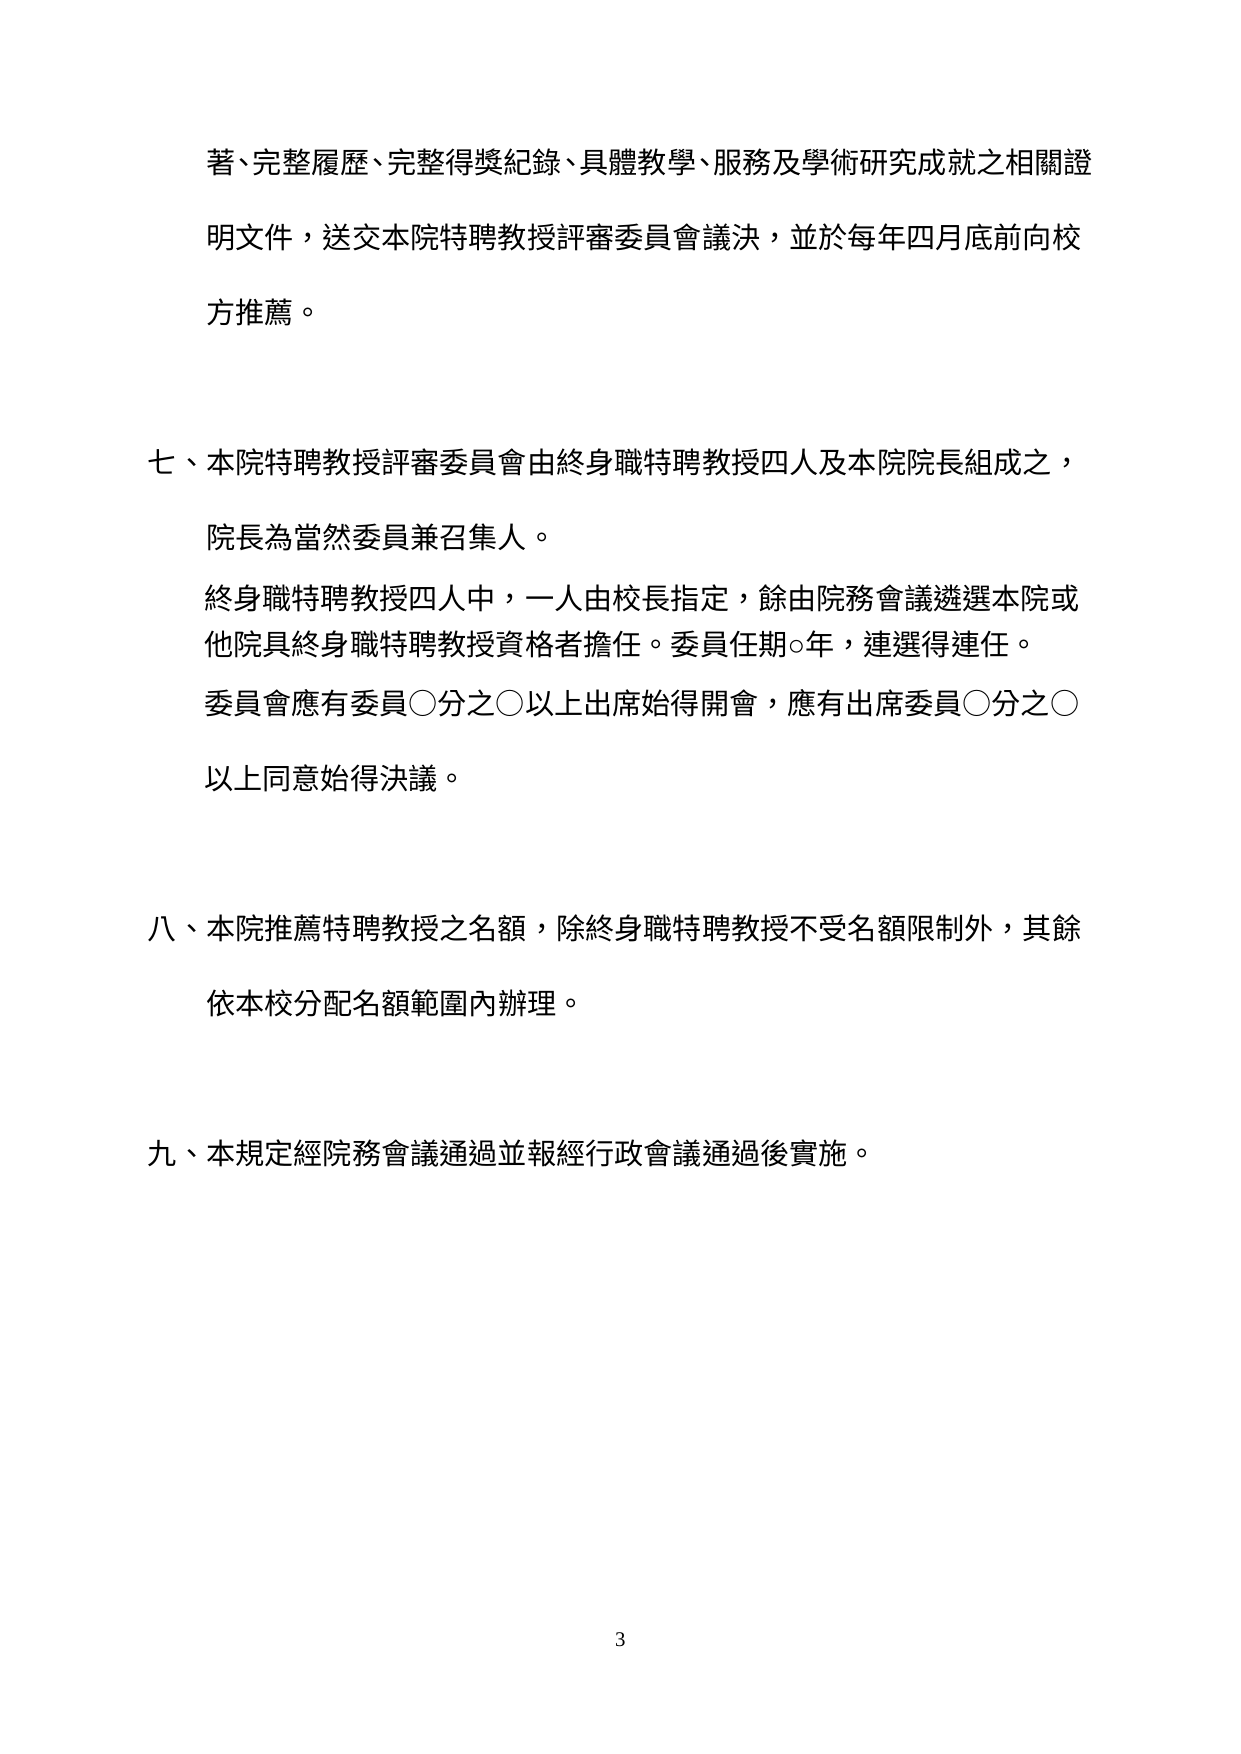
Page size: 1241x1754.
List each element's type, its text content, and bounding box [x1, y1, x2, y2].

text 委員會應有委員○分之○以上出席始得開會，應有出席委員○分之○以上同意始得決議。 [204, 664, 1092, 814]
text 九、本規定經院務會議通過並報經行政會議通過後實施。 [148, 1114, 1092, 1189]
text 終身職特聘教授四人中，一人由校長指定，餘由院務會議遴選本院或他院具終身職特聘教授資格者擔任。委員任期○年，連選得連任。 [204, 573, 1092, 664]
text 著、完整履歷、完整得獎紀錄、具體教學、服務及學術研究成就之相關證明文件，送交本院特聘教授評審委員會議決，並於每年四月底前向校方推薦。 [148, 123, 1092, 348]
text 七、本院特聘教授評審委員會由終身職特聘教授四人及本院院長組成之，院長為當然委員兼召集人。 [148, 423, 1092, 573]
text 八、本院推薦特聘教授之名額，除終身職特聘教授不受名額限制外，其餘依本校分配名額範圍內辦理。 [148, 889, 1092, 1039]
